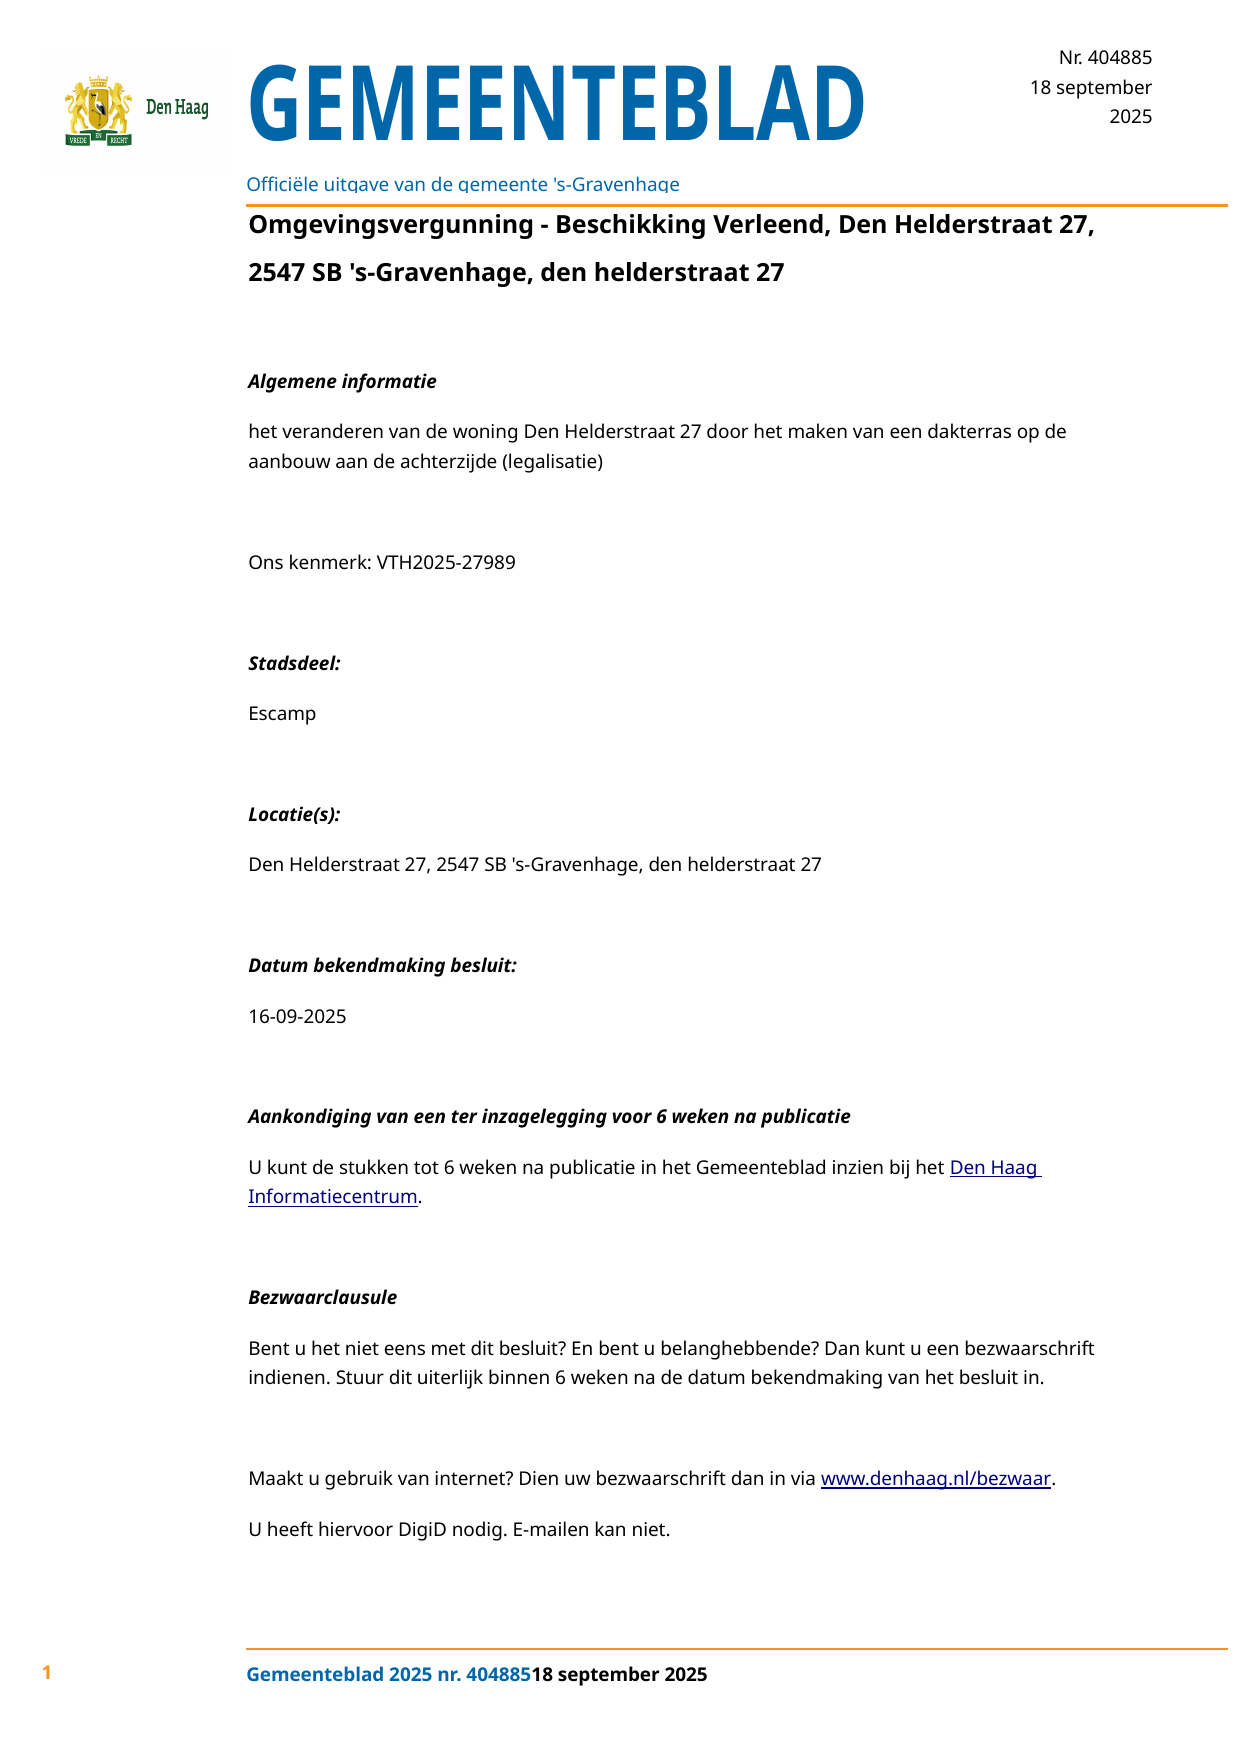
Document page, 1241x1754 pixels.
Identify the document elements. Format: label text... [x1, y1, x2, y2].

text U heeft hiervoor DigiD nodig. E-mailen kan niet. [248, 1516, 1152, 1542]
text het veranderen van de woning Den Helderstraat 27 door het maken van een dakterras op de aanbouw aan de achterzijde (legalisatie) [248, 419, 1152, 474]
text 16-09-2025 [248, 1003, 1152, 1029]
picture [41, 47, 231, 172]
text Escamp [248, 700, 1152, 726]
text Den Helderstraat 27, 2547 SB 's-Gravenhage, den helderstraat 27 [248, 852, 1152, 877]
text Ons kenmerk: VTH2025-27989 [248, 549, 1152, 575]
text U kunt de stukken tot 6 weken na publicatie in het Gemeenteblad inzien bij het Den Haag Informatiecentrum. [248, 1154, 1152, 1209]
text Datum bekendmaking besluit: [248, 952, 1152, 978]
text Aankondiging van een ter inzagelegging voor 6 weken na publicatie [248, 1104, 1152, 1129]
text Omgevingsvergunning - Beschikking Verleend, Den Helderstraat 27, 2547 SB 's-Gravenhage, den helderstraat 27 [248, 207, 1152, 288]
text Bent u het niet eens met dit besluit? En bent u belanghebbende? Dan kunt u een bezwaarschrift indienen. Stuur dit uiterlijk binnen 6 weken na de datum bekendmaking van het besluit in. [248, 1335, 1152, 1390]
text Locatie(s): [248, 801, 1152, 827]
text Maakt u gebruik van internet? Dien uw bezwaarschrift dan in via www.denhaag.nl/bezwaar. [248, 1465, 1152, 1491]
text Algemene informatie [248, 368, 1152, 394]
text Bezwaarclausule [248, 1284, 1152, 1310]
text Stadsdeel: [248, 650, 1152, 676]
